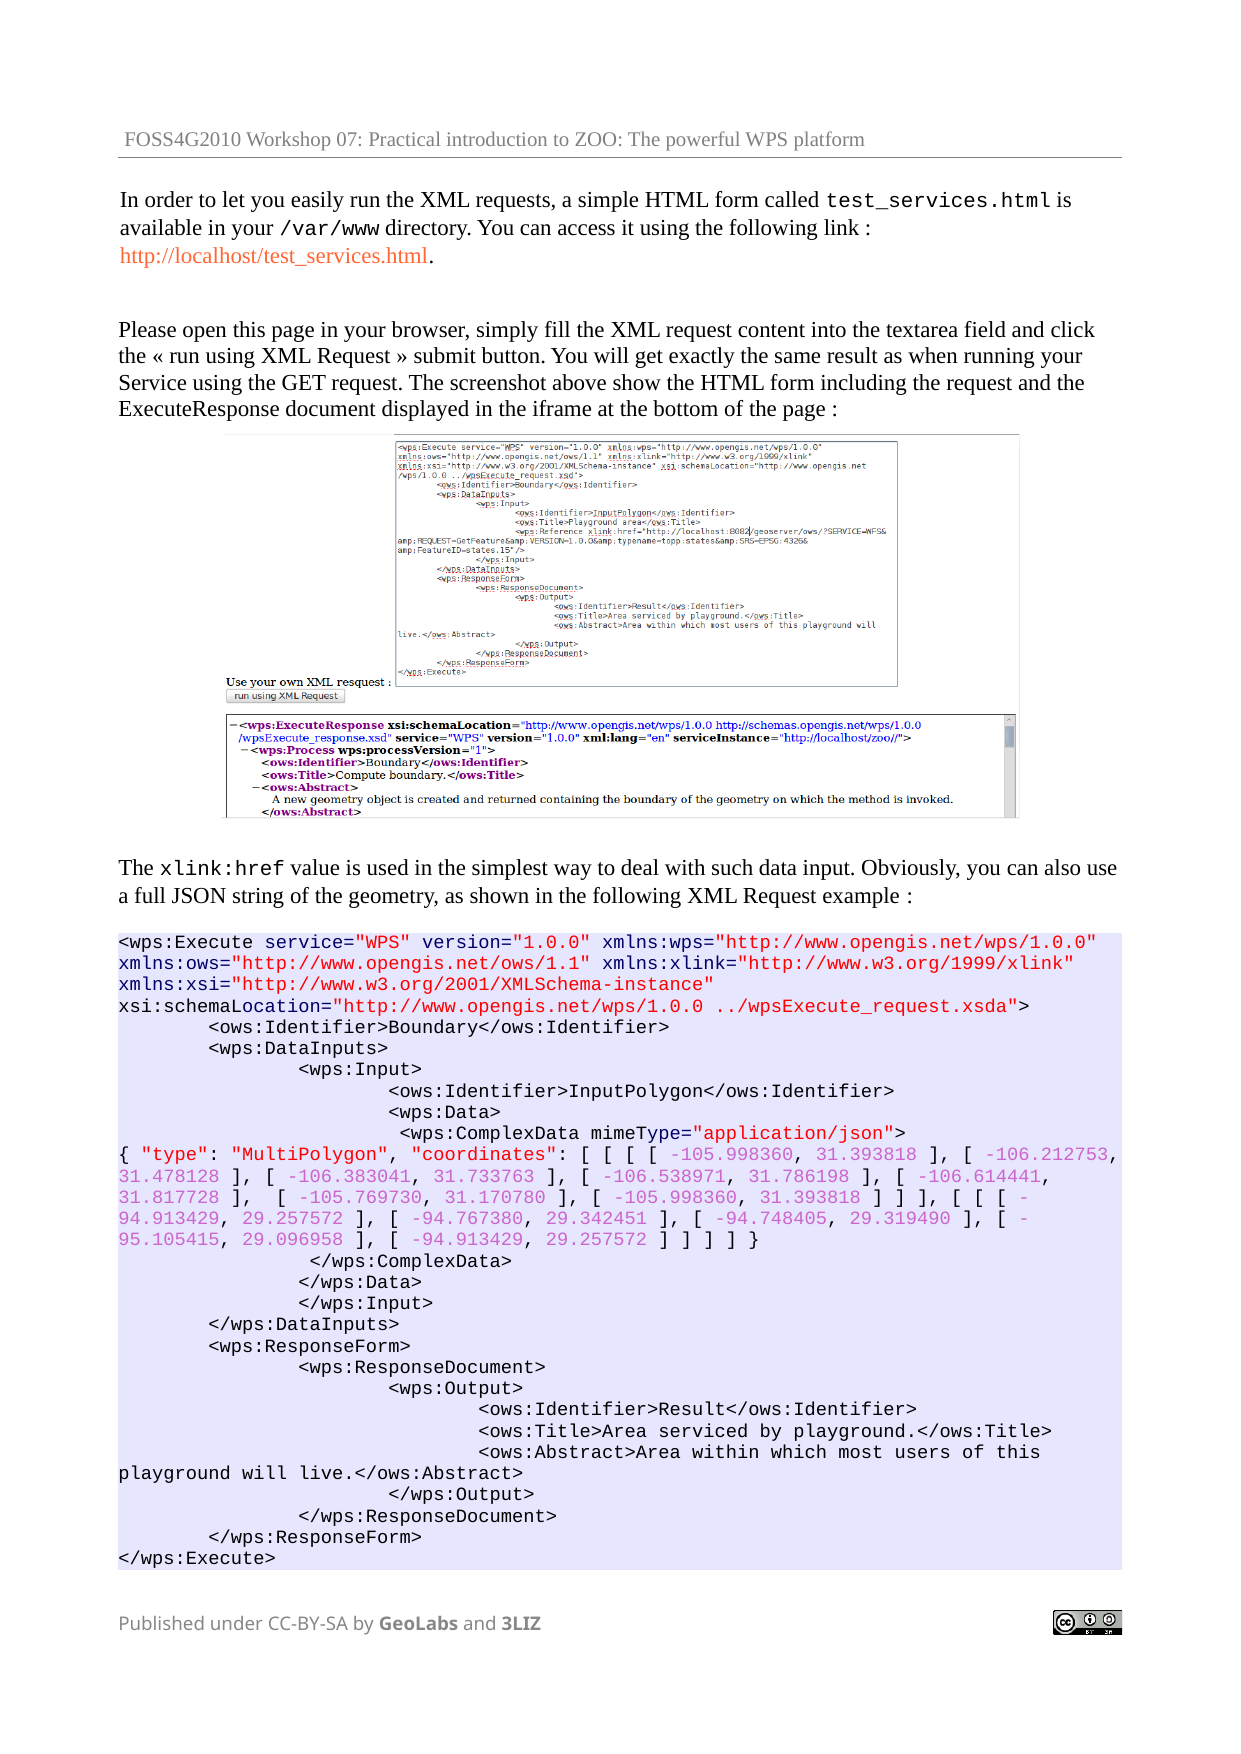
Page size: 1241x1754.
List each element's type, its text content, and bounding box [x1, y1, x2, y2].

text <ows:Identifier>InputPolygon</ows:Identifier> [118, 1081, 1122, 1103]
text { "type": "MultiPolygon", "coordinates": [ [ [ [ -105.998360, 31.393818 ], [ -106.212753, 31.478128 ], [ -106.383041, 31.733763 ], [ -106.538971, 31.786198 ], [ -106.614441, 31.817728 ], [ -105.769730, 31.170780 ], [ -105.998360, 31.393818 ] ] ], [ [ [ -94.913429, 29.257572 ], [ -94.767380, 29.342451 ], [ -94.748405, 29.319490 ], [ -95.105415, 29.096958 ], [ -94.913429, 29.257572 ] ] ] ] } [118, 1145, 1122, 1251]
text </wps:ComplexData> [118, 1251, 1122, 1273]
text <wps:ResponseForm> [118, 1336, 1122, 1358]
text </wps:DataInputs> [118, 1315, 1122, 1336]
text <ows:Identifier>Result</ows:Identifier> [118, 1400, 1122, 1421]
text In order to let you easily run the XML requests, a simple HTML form called test_services.html is available in your /var/www directory. You can access it using the following link : http://localhost/test_services.html. [119, 187, 1122, 268]
text <wps:ComplexData mimeType="application/json"> [118, 1124, 1122, 1145]
text <wps:ResponseDocument> [118, 1358, 1122, 1379]
text </wps:Data> [118, 1273, 1122, 1294]
picture [1053, 1610, 1123, 1635]
picture [221, 434, 1020, 819]
text </wps:Output> [118, 1485, 1122, 1506]
text <wps:Data> [118, 1103, 1122, 1124]
text <wps:Input> [118, 1060, 1122, 1081]
text <wps:Output> [118, 1379, 1122, 1400]
text <wps:Execute service="WPS" version="1.0.0" xmlns:wps="http://www.opengis.net/wps/1.0.0" xmlns:ows="http://www.opengis.net/ows/1.1" xmlns:xlink="http://www.w3.org/1999/xlink" xmlns:xsi="http://www.w3.org/2001/XMLSchema-instance" xsi:schemaLocation="http://www.opengis.net/wps/1.0.0 ../wpsExecute_request.xsda"> [118, 933, 1122, 1018]
text <ows:Title>Area serviced by playground.</ows:Title> [118, 1421, 1122, 1443]
text </wps:ResponseForm> [118, 1528, 1122, 1549]
text The xlink:href value is used in the simplest way to deal with such data input. Obviously, you can also use a full JSON string of the geometry, as shown in the following XML Request example : [118, 469, 1122, 908]
text <wps:DataInputs> [118, 1039, 1122, 1060]
text </wps:ResponseDocument> [118, 1506, 1122, 1528]
text </wps:Execute> [118, 1549, 1122, 1570]
text <ows:Identifier>Boundary</ows:Identifier> [118, 1018, 1122, 1039]
text Please open this page in your browser, simply fill the XML request content into the textarea field and click the « run using XML Request » submit button. You will get exactly the same result as when running your Service using the GET request. The screenshot above show the HTML form including the request and the ExecuteResponse document displayed in the iframe at the bottom of the page : [118, 316, 1122, 421]
text </wps:Input> [118, 1294, 1122, 1315]
text <ows:Abstract>Area within which most users of this playground will live.</ows:Abstract> [118, 1443, 1122, 1485]
